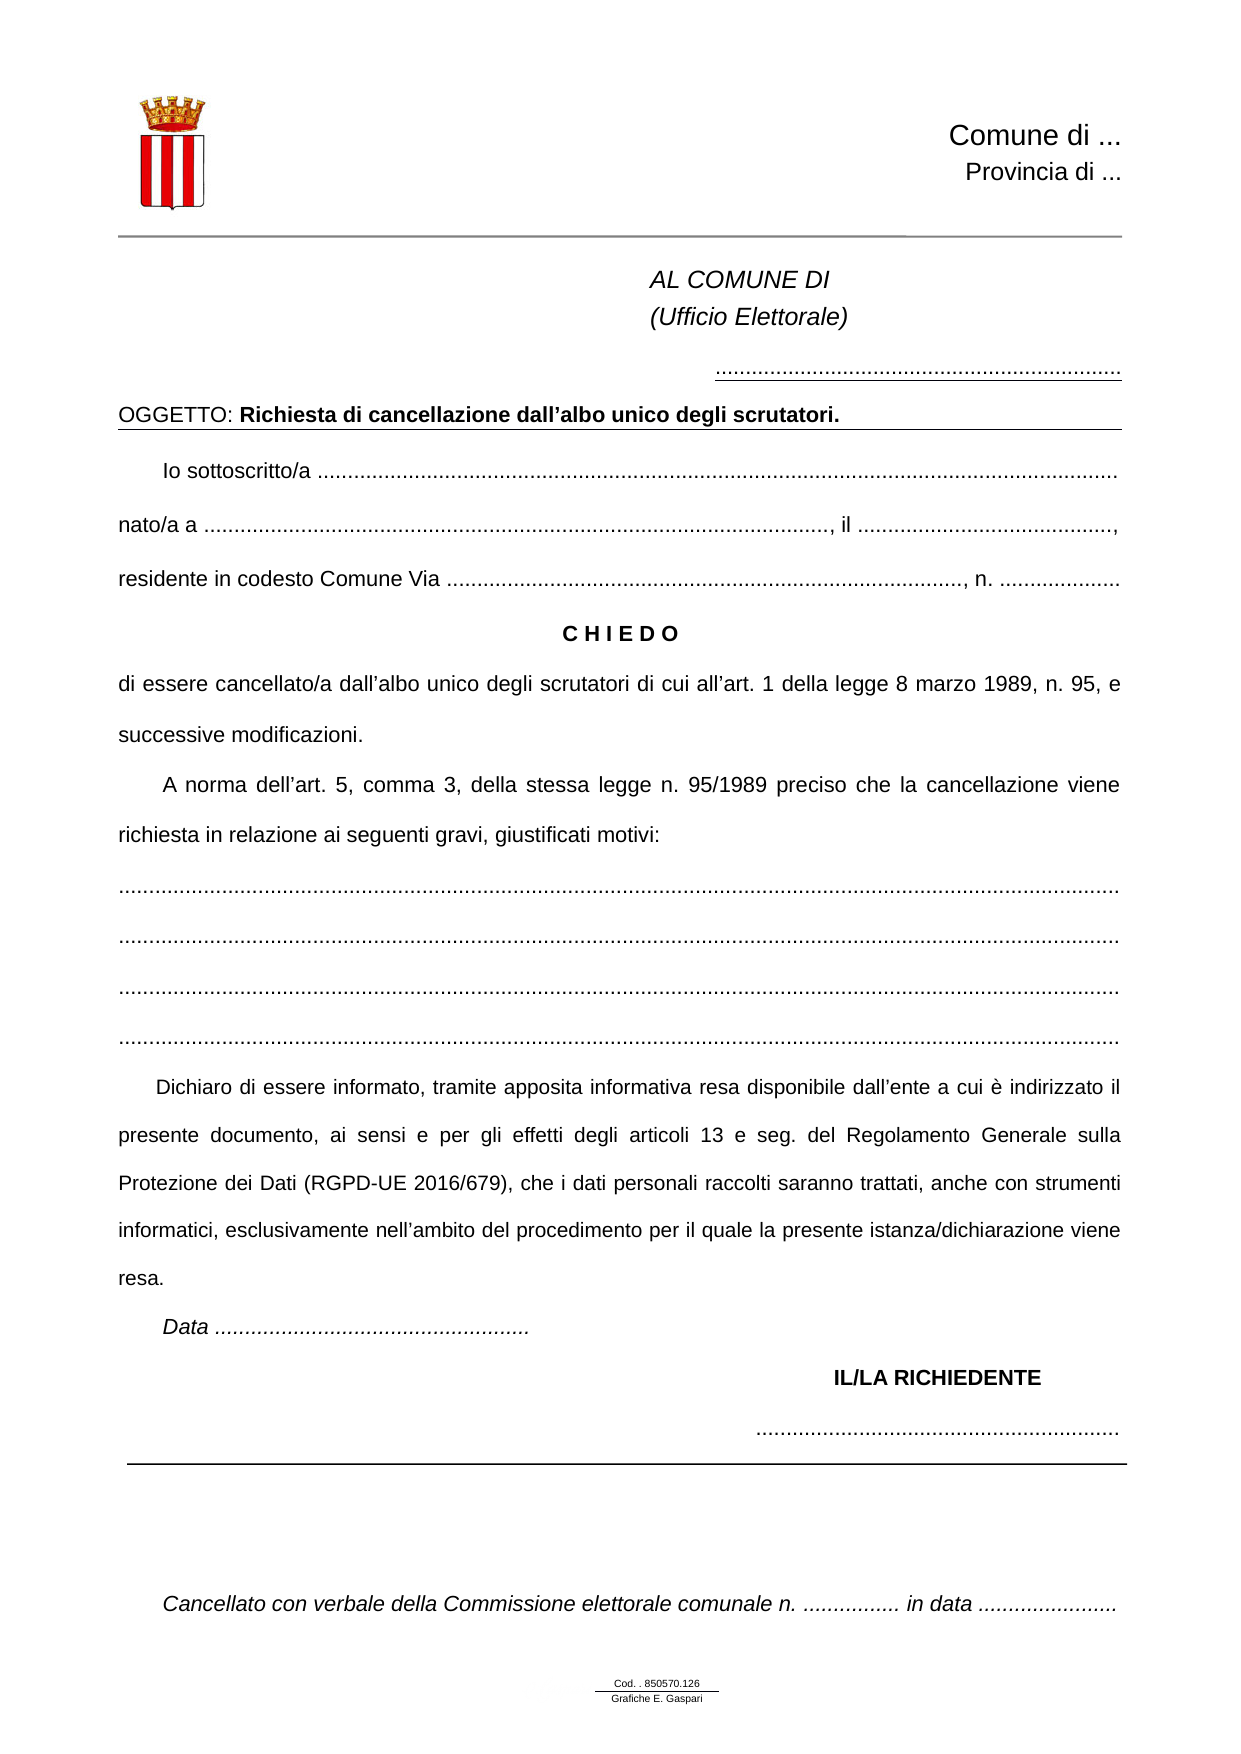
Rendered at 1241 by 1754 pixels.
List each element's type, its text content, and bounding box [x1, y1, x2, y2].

text Cancellato con verbale della Commissione elettorale comunale n. ................ in data ....................... [118, 1591, 1122, 1617]
text ................................................................... [715, 351, 1122, 380]
text Provincia di ... [224, 157, 1122, 185]
text ............................................................ [709, 1415, 1122, 1440]
text AL COMUNE DI [118, 265, 1122, 293]
text Io sottoscritto/a .................................................................................................................................... nato/a a ......................................................................................................., il .........................................., residente in codesto Comune Via ....................................................................................., n. .................... [118, 455, 1122, 592]
text OGGETTO: Richiesta di cancellazione dall’albo unico degli scrutatori. [118, 402, 1122, 429]
text A norma dell’art. 5, comma 3, della stessa legge n. 95/1989 preciso che la cancellazione viene richiesta in relazione ai seguenti gravi, giustificati motivi: [118, 772, 1122, 848]
text di essere cancellato/a dall’albo unico degli scrutatori di cui all’art. 1 della legge 8 marzo 1989, n. 95, e successive modificazioni. [118, 671, 1122, 747]
text Comune di ... [224, 118, 1122, 152]
text Dichiaro di essere informato, tramite apposita informativa resa disponibile dall’ente a cui è indirizzato il presente documento, ai sensi e per gli effetti degli articoli 13 e seg. del Regolamento Generale sulla Protezione dei Dati (RGPD-UE 2016/679), che i dati personali raccolti saranno trattati, anche con strumenti informatici, esclusivamente nell’ambito del procedimento per il quale la presente istanza/dichiarazione viene resa. [118, 1074, 1122, 1290]
text CHIEDO [118, 621, 1122, 646]
text Data .................................................... [118, 1314, 1122, 1339]
text ..................................................................................................................................................................... [118, 974, 1122, 999]
text IL/LA RICHIEDENTE [709, 1364, 1122, 1390]
text ..................................................................................................................................................................... [118, 873, 1122, 898]
picture [122, 87, 224, 219]
text (Ufficio Elettorale) [118, 302, 1122, 331]
text ..................................................................................................................................................................... [118, 1024, 1122, 1049]
text ..................................................................................................................................................................... [118, 923, 1122, 948]
